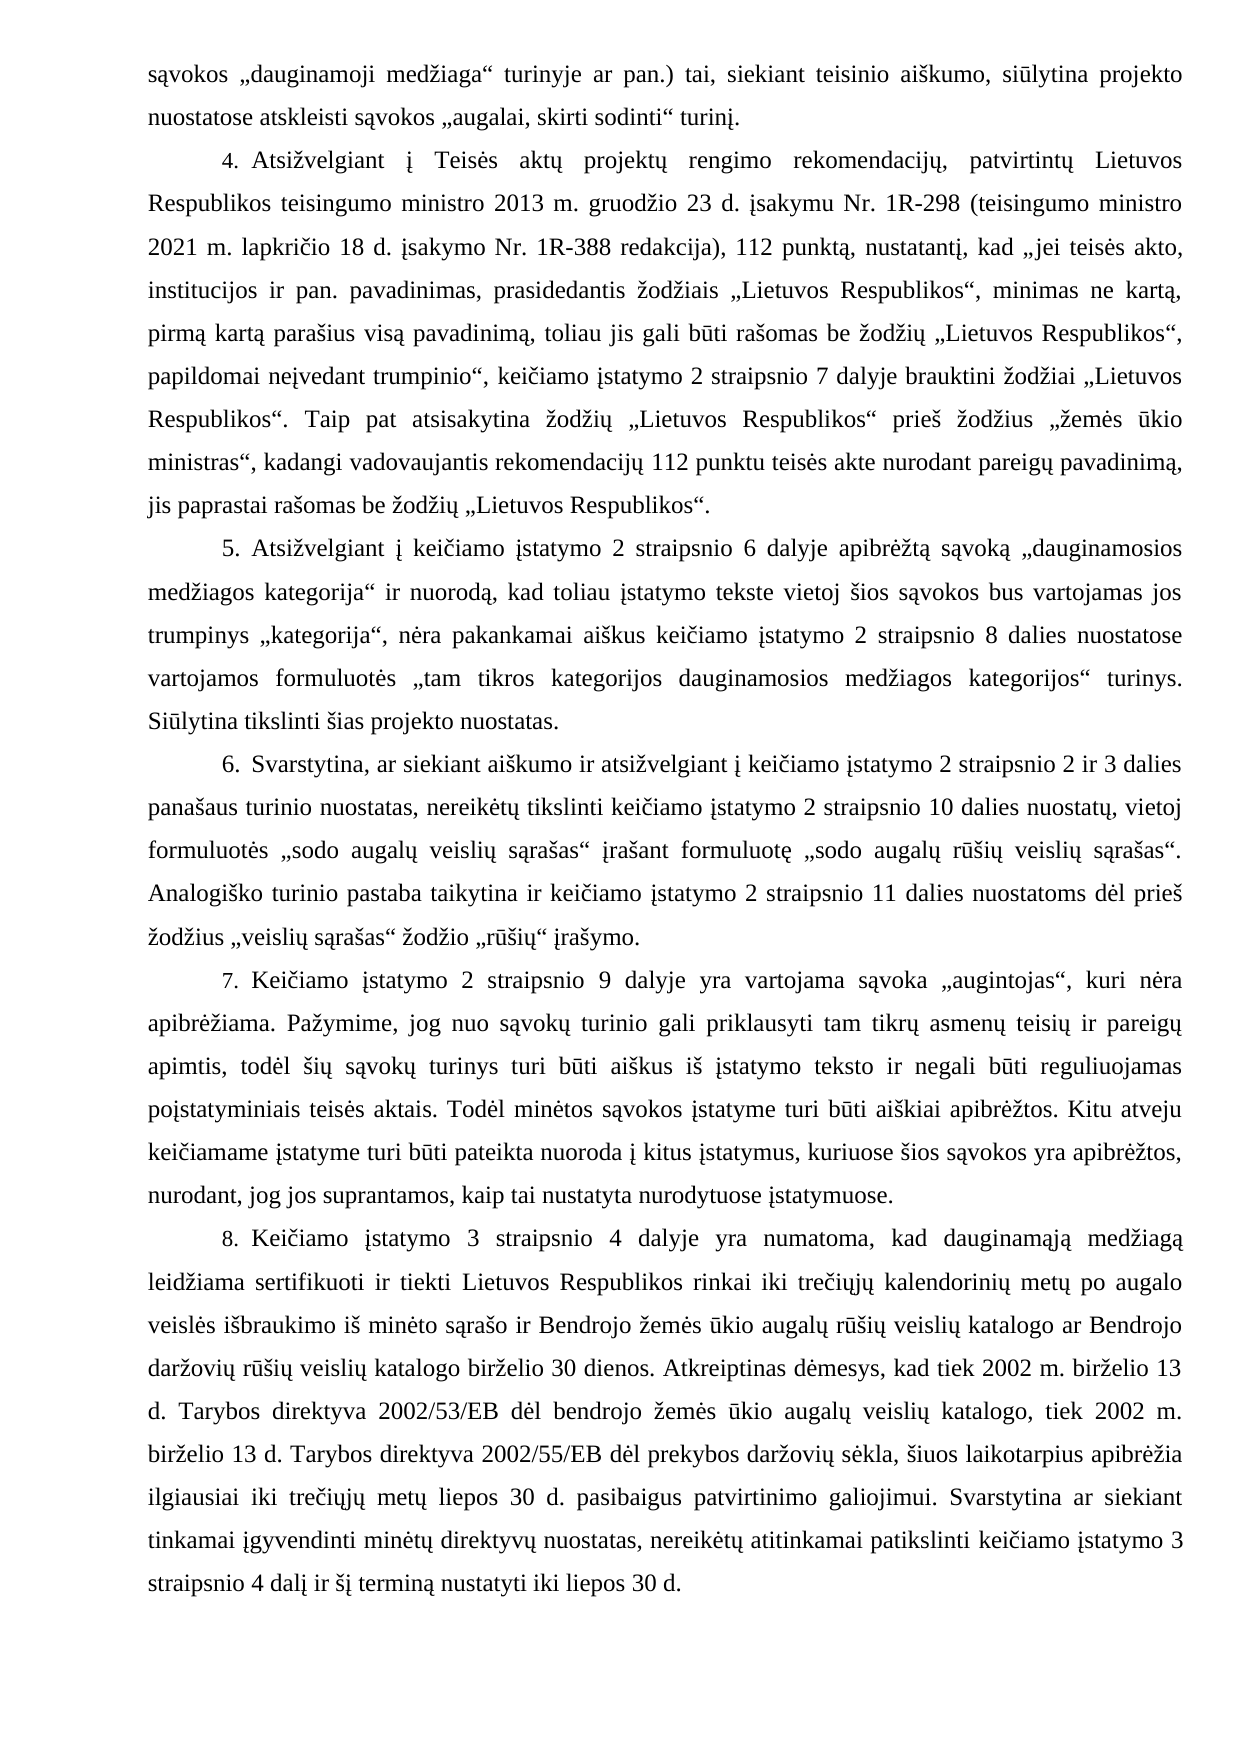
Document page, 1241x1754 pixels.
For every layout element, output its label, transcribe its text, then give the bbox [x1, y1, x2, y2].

list Svarstytina, ar siekiant aiškumo ir atsižvelgiant į keičiamo įstatymo 2 straipsnio 2 ir 3 dalies panašaus turinio nuostatas, nereikėtų tikslinti keičiamo įstatymo 2 straipsnio 10 dalies nuostatų, vietoj formuluotės „sodo augalų veislių sąrašas“ įrašant formuluotę „sodo augalų rūšių veislių sąrašas“. Analogiško turinio pastaba taikytina ir keičiamo įstatymo 2 straipsnio 11 dalies nuostatoms dėl prieš žodžius „veislių sąrašas“ žodžio „rūšių“ įrašymo. [148, 749, 1183, 950]
list Keičiamo įstatymo 2 straipsnio 9 dalyje yra vartojama sąvoka „augintojas“, kuri nėra apibrėžiama. Pažymime, jog nuo sąvokų turinio gali priklausyti tam tikrų asmenų teisių ir pareigų apimtis, todėl šių sąvokų turinys turi būti aiškus iš įstatymo teksto ir negali būti reguliuojamas poįstatyminiais teisės aktais. Todėl minėtos sąvokos įstatyme turi būti aiškiai apibrėžtos. Kitu atveju keičiamame įstatyme turi būti pateikta nuoroda į kitus įstatymus, kuriuose šios sąvokos yra apibrėžtos, nurodant, jog jos suprantamos, kaip tai nustatyta nurodytuose įstatymuose. [148, 965, 1183, 1209]
list sąvokos „dauginamoji medžiaga“ turinyje ar pan.) tai, siekiant teisinio aiškumo, siūlytina projekto nuostatose atskleisti sąvokos „augalai, skirti sodinti“ turinį. [148, 59, 1183, 131]
list Atsižvelgiant į keičiamo įstatymo 2 straipsnio 6 dalyje apibrėžtą sąvoką „dauginamosios medžiagos kategorija“ ir nuorodą, kad toliau įstatymo tekste vietoj šios sąvokos bus vartojamas jos trumpinys „kategorija“, nėra pakankamai aiškus keičiamo įstatymo 2 straipsnio 8 dalies nuostatose vartojamos formuluotės „tam tikros kategorijos dauginamosios medžiagos kategorijos“ turinys. Siūlytina tikslinti šias projekto nuostatas. [148, 533, 1183, 735]
list Atsižvelgiant į Teisės aktų projektų rengimo rekomendacijų, patvirtintų Lietuvos Respublikos teisingumo ministro 2013 m. gruodžio 23 d. įsakymu Nr. 1R-298 (teisingumo ministro 2021 m. lapkričio 18 d. įsakymo Nr. 1R-388 redakcija), 112 punktą, nustatantį, kad „jei teisės akto, institucijos ir pan. pavadinimas, prasidedantis žodžiais „Lietuvos Respublikos“, minimas ne kartą, pirmą kartą parašius visą pavadinimą, toliau jis gali būti rašomas be žodžių „Lietuvos Respublikos“, papildomai neįvedant trumpinio“, keičiamo įstatymo 2 straipsnio 7 dalyje brauktini žodžiai „Lietuvos Respublikos“. Taip pat atsisakytina žodžių „Lietuvos Respublikos“ prieš žodžius „žemės ūkio ministras“, kadangi vadovaujantis rekomendacijų 112 punktu teisės akte nurodant pareigų pavadinimą, jis paprastai rašomas be žodžių „Lietuvos Respublikos“. [148, 145, 1183, 519]
list Keičiamo įstatymo 3 straipsnio 4 dalyje yra numatoma, kad dauginamąją medžiagą leidžiama sertifikuoti ir tiekti Lietuvos Respublikos rinkai iki trečiųjų kalendorinių metų po augalo veislės išbraukimo iš minėto sąrašo ir Bendrojo žemės ūkio augalų rūšių veislių katalogo ar Bendrojo daržovių rūšių veislių katalogo birželio 30 dienos. Atkreiptinas dėmesys, kad tiek 2002 m. birželio 13 d. Tarybos direktyva 2002/53/EB dėl bendrojo žemės ūkio augalų veislių katalogo, tiek 2002 m. birželio 13 d. Tarybos direktyva 2002/55/EB dėl prekybos daržovių sėkla, šiuos laikotarpius apibrėžia ilgiausiai iki trečiųjų metų liepos 30 d. pasibaigus patvirtinimo galiojimui. Svarstytina ar siekiant tinkamai įgyvendinti minėtų direktyvų nuostatas, nereikėtų atitinkamai patikslinti keičiamo įstatymo 3 straipsnio 4 dalį ir šį terminą nustatyti iki liepos 30 d. [148, 1223, 1183, 1597]
